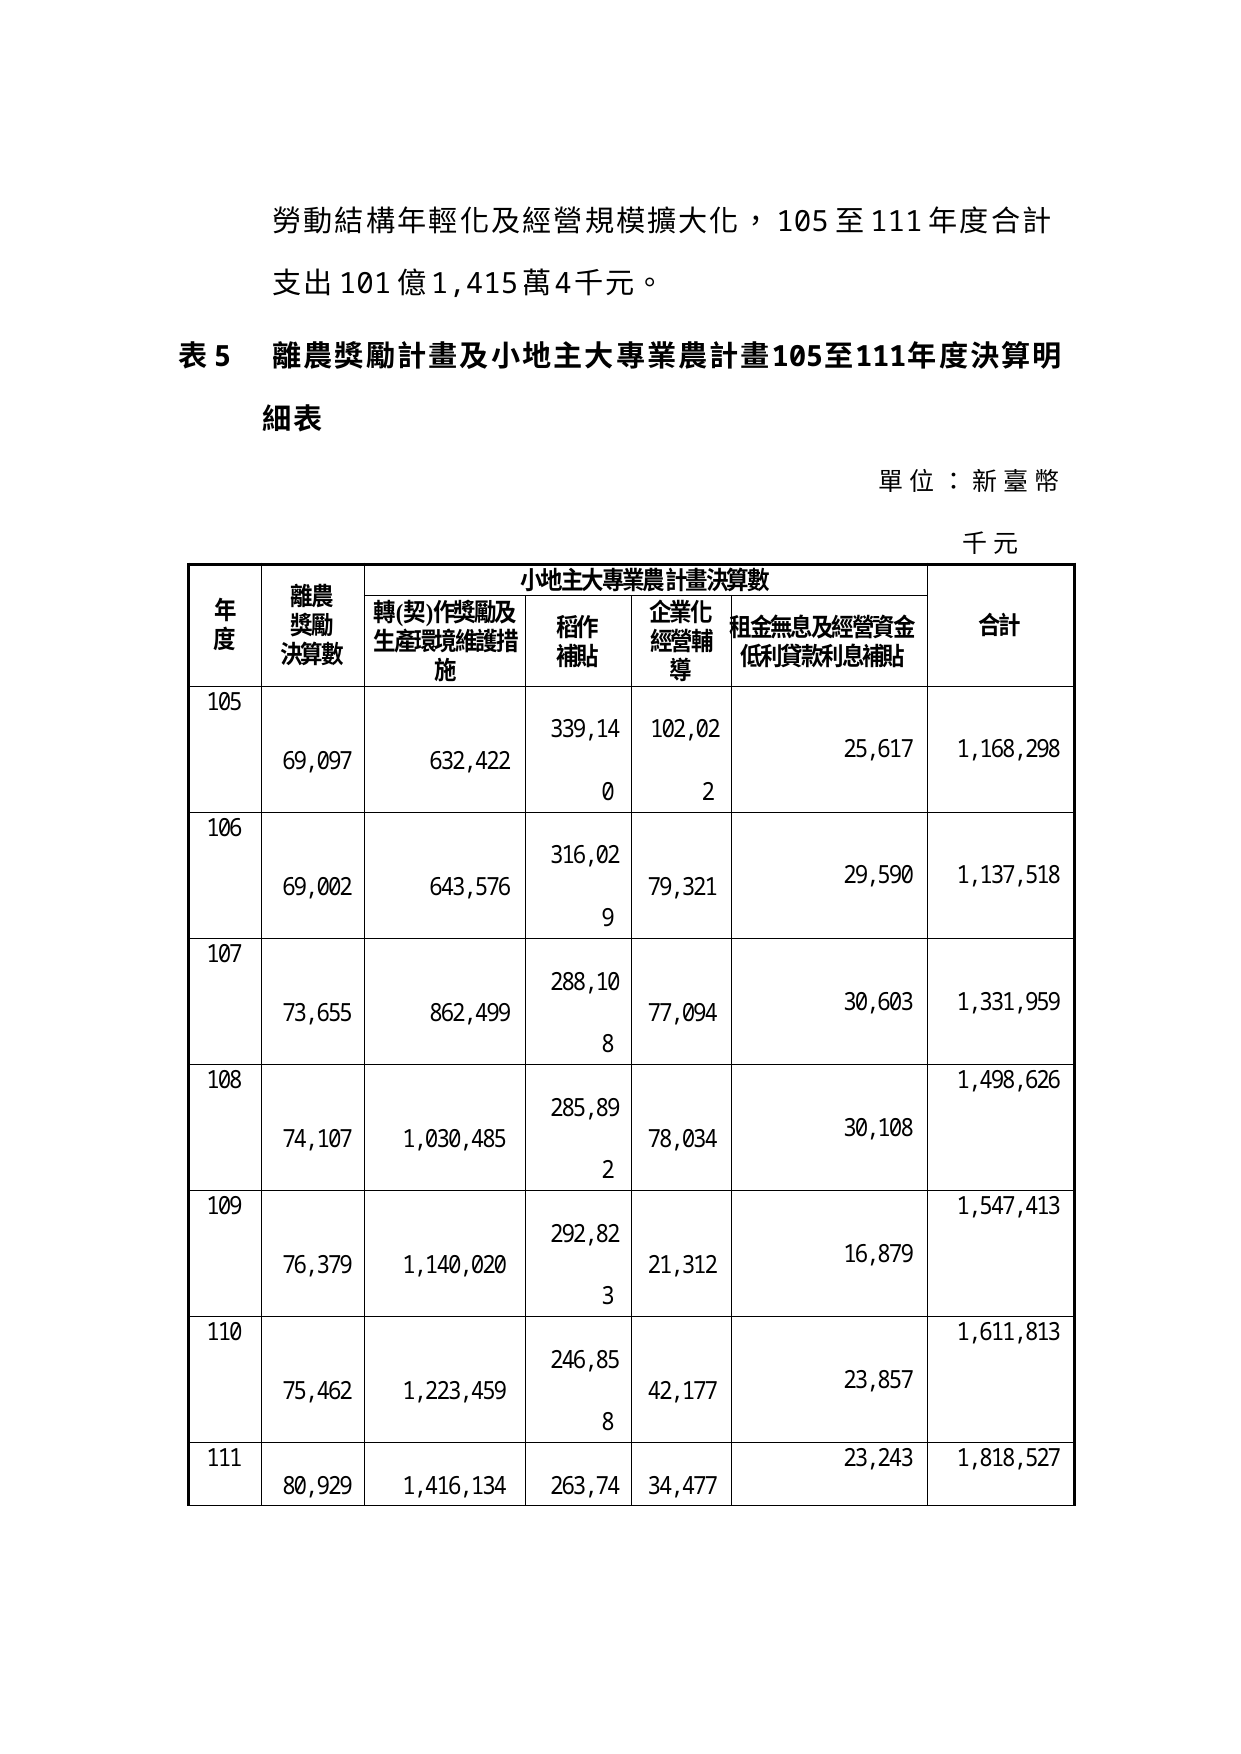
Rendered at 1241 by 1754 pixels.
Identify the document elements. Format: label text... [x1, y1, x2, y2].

table_cell 1,140,020 [365, 1191, 525, 1316]
table_cell 1,818,527 [928, 1443, 1073, 1505]
table_cell 69,097 [262, 687, 364, 812]
table_cell 76,379 [262, 1191, 364, 1316]
table_cell 1,547,413 [928, 1191, 1073, 1316]
table_cell 1,168,298 [928, 687, 1073, 812]
table_cell 78,034 [632, 1065, 731, 1190]
table_cell 80,929 [262, 1443, 364, 1505]
table_cell 292,823 [526, 1191, 631, 1316]
table_cell 1,498,626 [928, 1065, 1073, 1190]
table_header 年 度 [190, 566, 261, 686]
table_cell 1,611,813 [928, 1317, 1073, 1442]
table_cell 30,108 [732, 1065, 927, 1190]
table_cell 1,030,485 [365, 1065, 525, 1190]
table_cell 75,462 [262, 1317, 364, 1442]
table_cell 288,108 [526, 939, 631, 1064]
table_cell 108 [190, 1065, 261, 1190]
table_cell 42,177 [632, 1317, 731, 1442]
text 表5 離農獎勵計畫及小地主大專業農計畫105至111年度決算明細表 [177, 313, 1063, 438]
table_cell 105 [190, 687, 261, 812]
table_cell 339,140 [526, 687, 631, 812]
table_cell 1,223,459 [365, 1317, 525, 1442]
table_cell 632,422 [365, 687, 525, 812]
table_cell 23,243 [732, 1443, 927, 1505]
table_cell 73,655 [262, 939, 364, 1064]
table_cell 25,617 [732, 687, 927, 812]
table_cell 110 [190, 1317, 261, 1442]
table_header 小地主大專業農計畫決算數 [365, 566, 927, 595]
table_cell 1,137,518 [928, 813, 1073, 938]
table_cell 102,022 [632, 687, 731, 812]
table_cell 69,002 [262, 813, 364, 938]
table_cell 租金無息及經營資金 低利貸款利息補貼 [732, 596, 927, 686]
table_cell 轉(契)作獎勵及 生產環境維護措施 [365, 596, 525, 686]
text 勞動結構年輕化及經營規模擴大化，105至111年度合計支出101億1,415萬4千元。 [266, 177, 1063, 302]
table_header 合計 [928, 566, 1073, 686]
table_cell 111 [190, 1443, 261, 1505]
table_cell 16,879 [732, 1191, 927, 1316]
table_cell 30,603 [732, 939, 927, 1064]
table_cell 263,74 [526, 1443, 631, 1505]
table_cell 1,416,134 [365, 1443, 525, 1505]
table_cell 74,107 [262, 1065, 364, 1190]
table_cell 79,321 [632, 813, 731, 938]
text 單位：新臺幣千元 [177, 438, 1063, 563]
table_cell 285,892 [526, 1065, 631, 1190]
table_cell 23,857 [732, 1317, 927, 1442]
table_cell 1,331,959 [928, 939, 1073, 1064]
table_cell 企業化 經營輔導 [632, 596, 731, 686]
table_cell 106 [190, 813, 261, 938]
table_cell 643,576 [365, 813, 525, 938]
table_cell 246,858 [526, 1317, 631, 1442]
table_cell 77,094 [632, 939, 731, 1064]
table_cell 107 [190, 939, 261, 1064]
table_cell 34,477 [632, 1443, 731, 1505]
table_header 離農 獎勵 決算數 [262, 566, 364, 686]
table_cell 21,312 [632, 1191, 731, 1316]
table_cell 316,029 [526, 813, 631, 938]
table_cell 29,590 [732, 813, 927, 938]
table_cell 稻作 補貼 [526, 596, 631, 686]
table_cell 862,499 [365, 939, 525, 1064]
table_cell 109 [190, 1191, 261, 1316]
